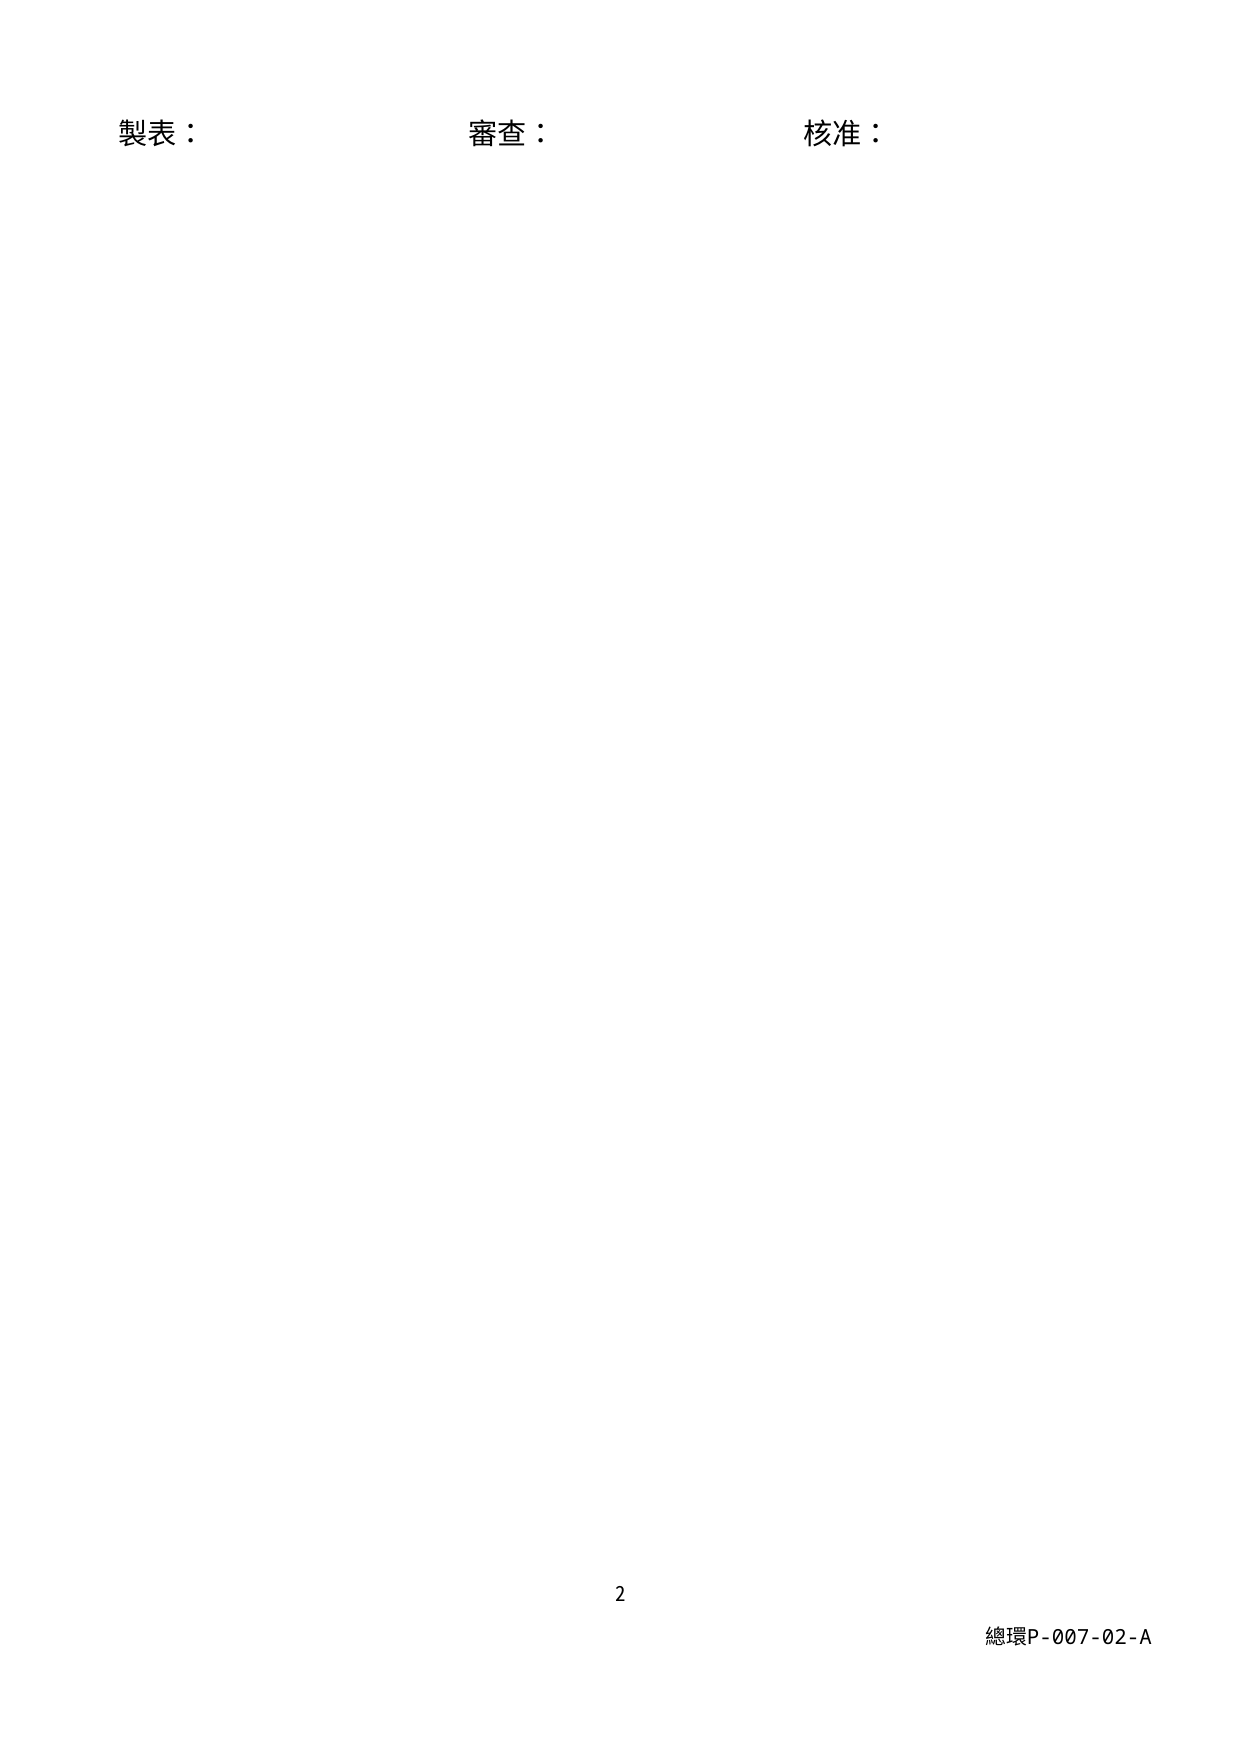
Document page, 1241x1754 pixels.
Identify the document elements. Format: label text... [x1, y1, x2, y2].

text 製表： 審查： 核准： [89, 114, 1152, 152]
